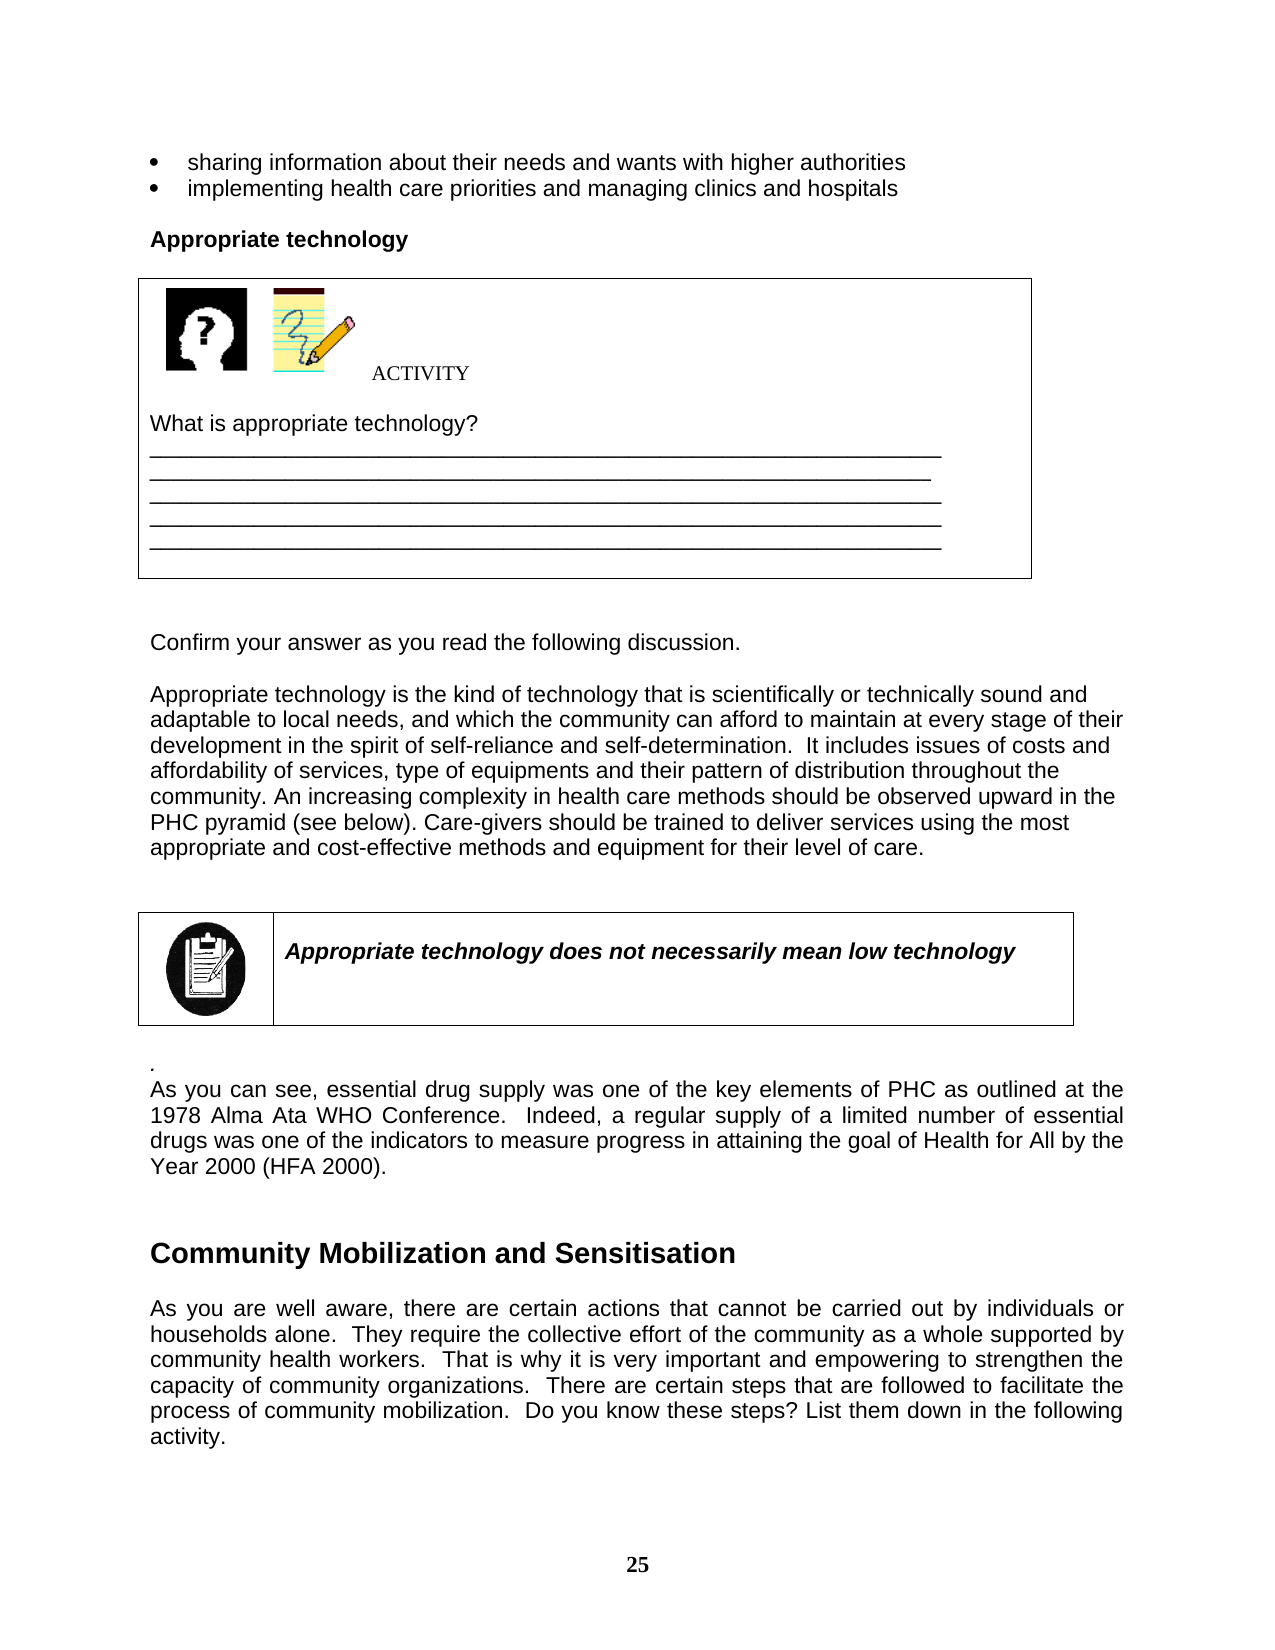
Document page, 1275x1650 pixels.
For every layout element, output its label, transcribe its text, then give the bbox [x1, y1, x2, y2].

text As you are well aware, there are certain actions that cannot be carried out by individuals or households alone. They require the collective effort of the community as a whole supported by community health workers. That is why it is very important and empowering to strengthen the capacity of community organizations. There are certain steps that are followed to facilitate the process of community mobilization. Do you know these steps? List them down in the following activity. [150, 1296, 1125, 1449]
text As you can see, essential drug supply was one of the key elements of PHC as outlined at the 1978 Alma Ata WHO Conference. Indeed, a regular supply of a limited number of essential drugs was one of the indicators to measure progress in attaining the goal of Health for All by the Year 2000 (HFA 2000). [150, 1077, 1125, 1179]
text Confirm your answer as you read the following discussion. [150, 630, 1125, 656]
table_header Appropriate technology does not necessarily mean low technology [274, 913, 1073, 1024]
text Appropriate technology [150, 227, 1125, 252]
text . [150, 1051, 1125, 1077]
list sharing information about their needs and wants with higher authorities [150, 150, 1125, 176]
picture [166, 288, 355, 372]
list implementing health care priorities and managing clinics and hospitals [150, 176, 1125, 201]
subtitle Community Mobilization and Sensitisation [150, 1237, 1125, 1270]
table_header [139, 913, 273, 1024]
picture [166, 922, 246, 1016]
text Appropriate technology is the kind of technology that is scientifically or technically sound and adaptable to local needs, and which the community can afford to maintain at every stage of their development in the spirit of self-reliance and self-determination. It includes issues of costs and affordability of services, type of equipments and their pattern of distribution throughout the community. An increasing complexity in health care methods should be observed upward in the PHC pyramid (see below). Care-givers should be trained to deliver services using the most appropriate and cost-effective methods and equipment for their level of care. [150, 681, 1125, 861]
table_header ACTIVITY What is appropriate technology? ____________________________________________________________________________ ___________________________________________________________________________ ____________________________________________________________________________ ____________________________________________________________________________ ____________________________________________________________________________ [139, 279, 1031, 578]
